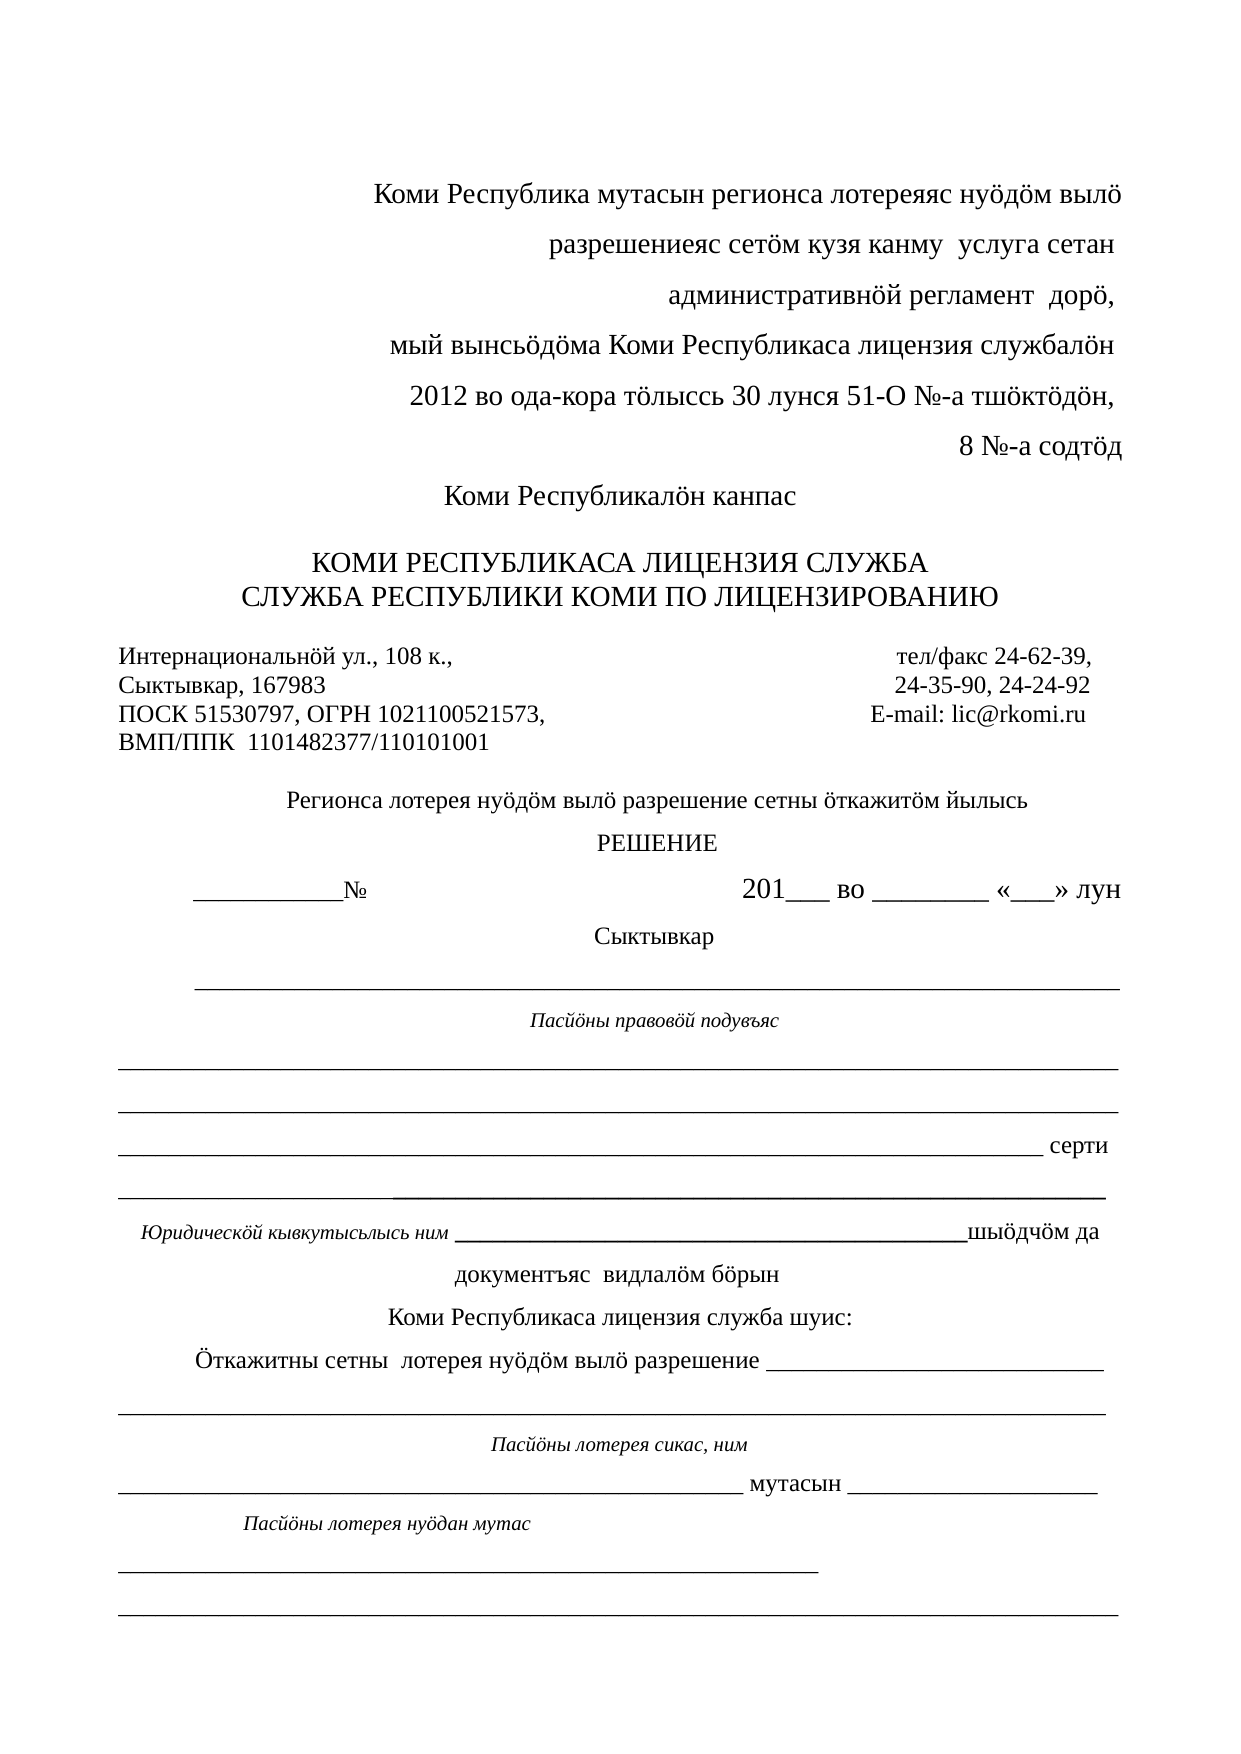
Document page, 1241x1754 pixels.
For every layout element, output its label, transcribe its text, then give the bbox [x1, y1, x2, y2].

text Пасйöны лотерея нуöдан мутас [118, 1511, 1122, 1535]
text __________________________________________________________________________ [118, 964, 1122, 993]
text Сыктывкар [118, 921, 1122, 950]
text 8 №-а содтöд [119, 428, 1122, 461]
text __________________________________________________________________________ серти [118, 1130, 1122, 1159]
text Интернациональнӧй ул., 108 к., тел/факс 24-62-39, [118, 641, 1122, 670]
text 2012 во ода-кора тӧлыссь 30 лунся 51-О №-а тшӧктӧдӧн, [119, 378, 1122, 411]
text Регионса лотерея нуöдöм вылö разрешение сетны ӧткажитӧм йылысь [118, 785, 1122, 814]
text ________________________________________________________________________________ [118, 1044, 1122, 1072]
text _______________________________________________________________________________ [118, 1389, 1122, 1417]
text _______________________________________________________________________________ [118, 1173, 1122, 1202]
text Ӧткажитны сетны лотерея нуöдöм вылö разрешение ___________________________ [118, 1346, 1122, 1374]
text СЛУЖБА РЕСПУБЛИКИ КОМИ ПО ЛИЦЕНЗИРОВАНИЮ [118, 579, 1122, 612]
text ПОСК 51530797, ОГРН 1021100521573, E-mail: liс@rkomi.ru [118, 699, 1122, 727]
text Юридическöй кывкутысьлысь ним _________________________________________шыöдчöм да документъяс видлалöм бöрын [118, 1216, 1122, 1288]
text административнöй регламент дорö, [119, 277, 1122, 311]
text ________________________________________________________ [118, 1547, 1122, 1576]
text Сыктывкар, 167983 24-35-90, 24-24-92 [118, 670, 1122, 699]
text ВМП/ППК 1101482377/110101001 [118, 727, 1122, 756]
text ____________№ 201___ во ________ «___» лун [118, 871, 1122, 905]
text Пасйöны правовöй подувъяс [118, 1008, 1122, 1032]
text Коми Республикалӧн канпас [118, 478, 1122, 512]
text ________________________________________________________________________________ [118, 1590, 1122, 1619]
text Коми Республика мутасын регионса лотереяяс нуöдöм вылö разрешениеяс сетӧм кузя канму услуга сетан [119, 176, 1122, 260]
text мый вынсьӧдӧма Коми Республикаса лицензия службалӧн [119, 327, 1122, 361]
text Коми Республикаса лицензия служба шуис: [118, 1302, 1122, 1331]
text ________________________________________________________________________________ [118, 1087, 1122, 1116]
text __________________________________________________ мутасын ____________________ [118, 1468, 1122, 1497]
text Пасйöны лотерея сикас, ним [118, 1432, 1122, 1456]
text КОМИ РЕСПУБЛИКАСА ЛИЦЕНЗИЯ СЛУЖБА [118, 545, 1122, 579]
text РЕШЕНИЕ [118, 828, 1122, 857]
